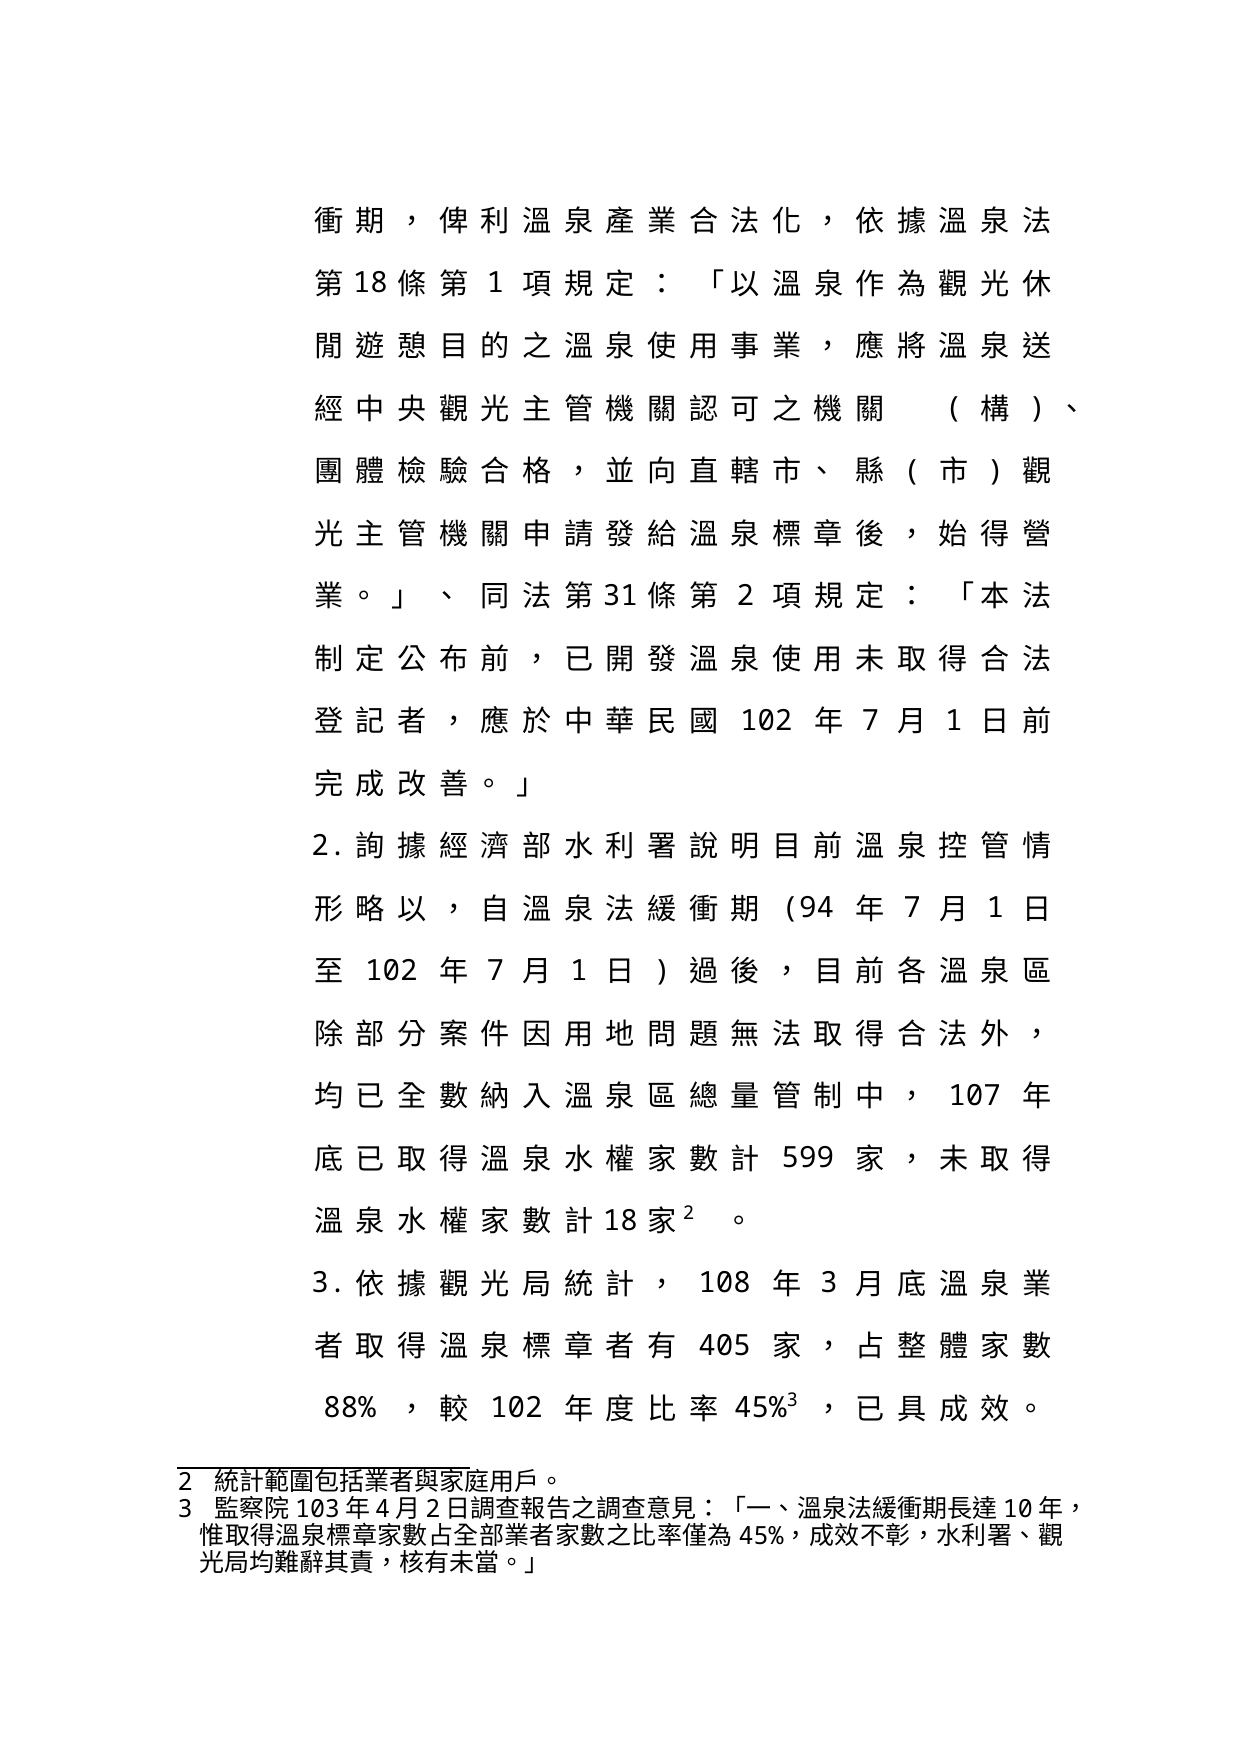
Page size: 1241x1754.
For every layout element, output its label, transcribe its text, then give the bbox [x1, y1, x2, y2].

text 2.詢據經濟部水利署說明目前溫泉控管情形略以，自溫泉法緩衝期(94年7月1日至102年7月1日)過後，目前各溫泉區除部分案件因用地問題無法取得合法外，均已全數納入溫泉區總量管制中，107年底已取得溫泉水權家數計599家，未取得溫泉水權家數計18家。 [271, 802, 1058, 1240]
text 1.溫泉係我國重要天然資源，政府重視溫泉產業發展與管理，於民國92年制定溫泉法，為保育及永續利用溫泉，提供輔助復健養生之場所，促進國民健康與發展觀光事業，增進公共福祉，並立法賦予10年緩衝期，俾利溫泉產業合法化，依據溫泉法第18條第1項規定：「以溫泉作為觀光休閒遊憩目的之溫泉使用事業，應將溫泉送經中央觀光主管機關認可之機關 (構)、團體檢驗合格，並向直轄市、縣(市)觀光主管機關申請發給溫泉標章後，始得營業。」、同法第31條第2項規定：「本法制定公布前，已開發溫泉使用未取得合法登記者，應於中華民國102年7月1日前完成改善。」 [271, 177, 1058, 802]
text 3.依據觀光局統計，108年3月底溫泉業者取得溫泉標章者有405家，占整體家數88%，較102年度比率45%，已具成效。108年3月底未取得溫泉標章者計55家，取得標章家數占全部業者家數比率以臺中市及臺東縣之比率(63%)為最低 (詳附表1)。 [271, 1240, 1058, 1427]
text 統計範圍包括業者與家庭用戶。 [177, 1468, 1063, 1496]
text 監察院103年4月2日調查報告之調查意見：「一、溫泉法緩衝期長達10年，惟取得溫泉標章家數占全部業者家數之比率僅為45%，成效不彰，水利署、觀光局均難辭其責，核有未當。」 [177, 1496, 1063, 1577]
